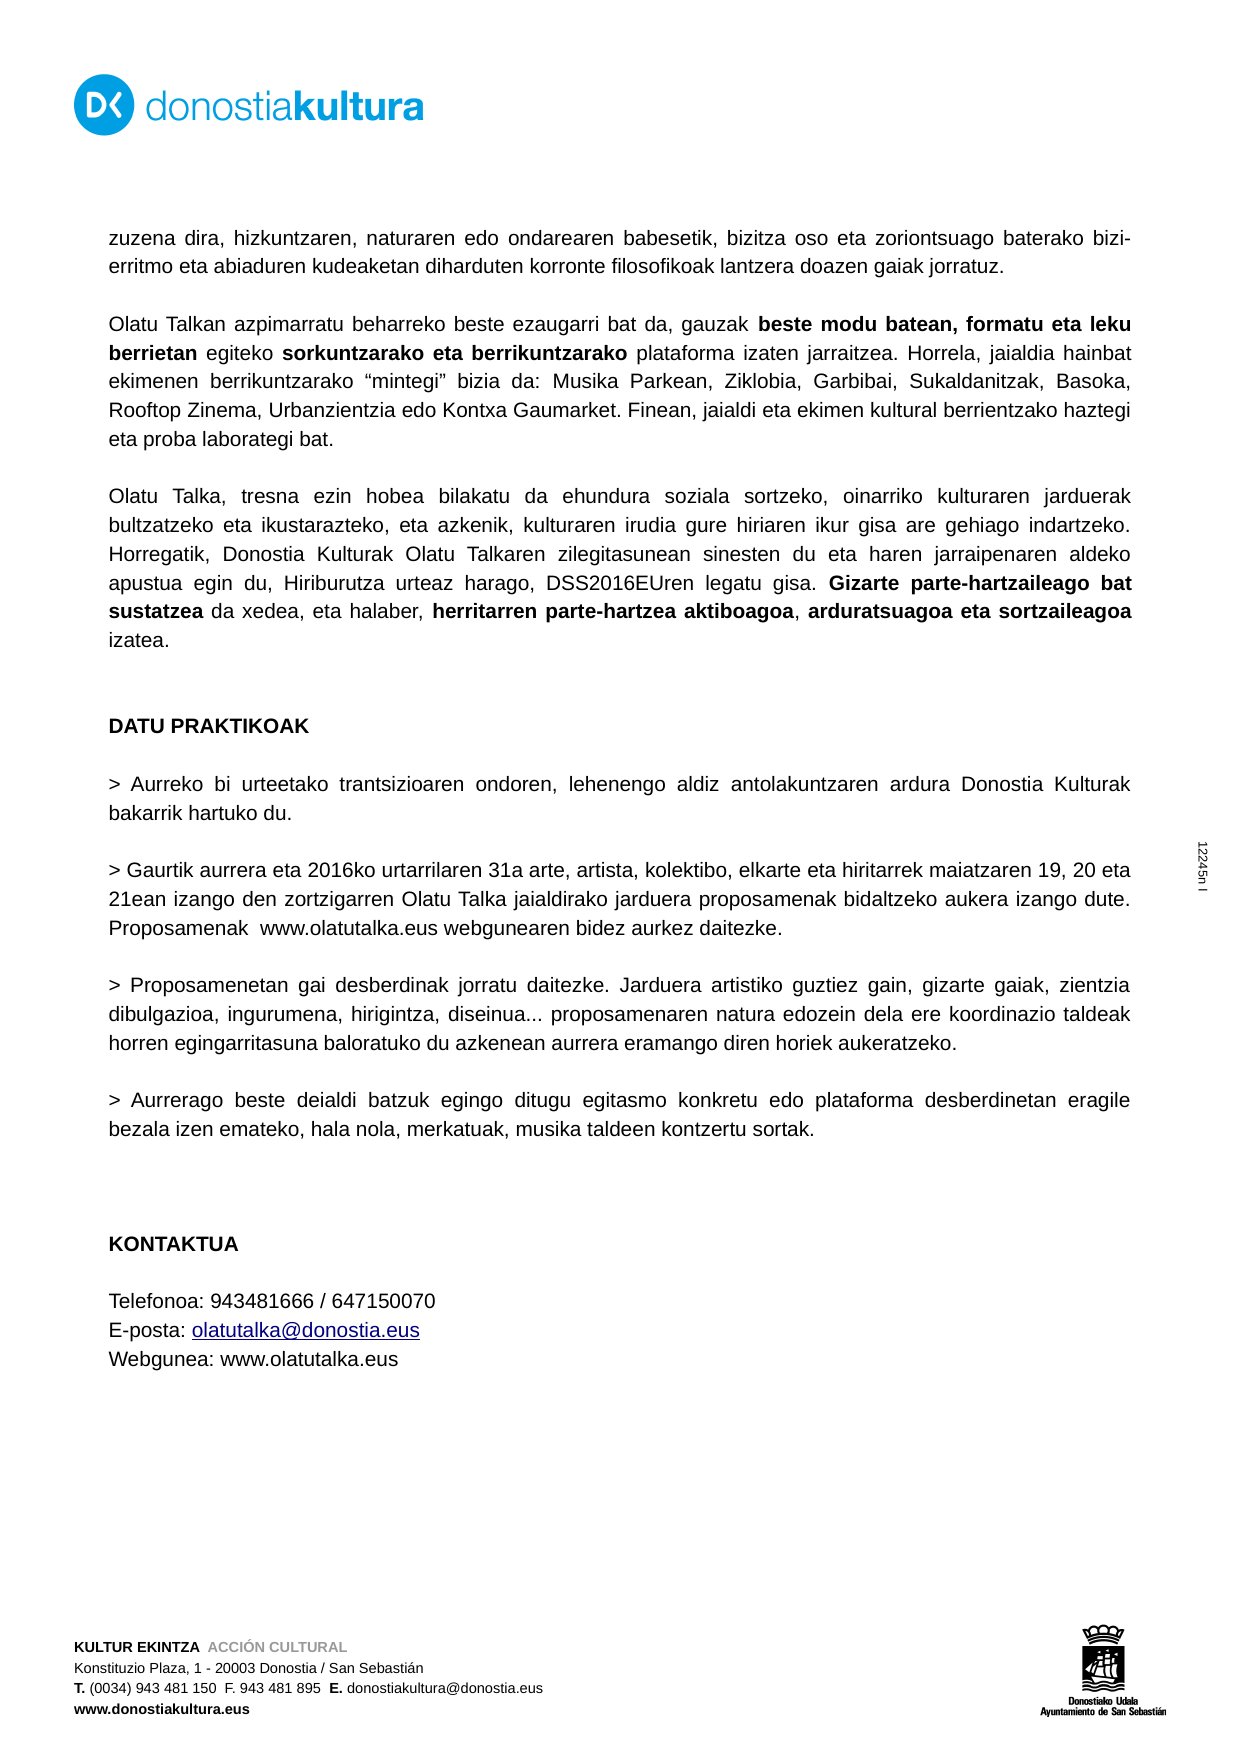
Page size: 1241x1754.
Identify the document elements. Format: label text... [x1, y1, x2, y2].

text Webgunea: www.olatutalka.eus [108, 1347, 1132, 1371]
picture [87, 92, 106, 117]
text Olatu Talka, tresna ezin hobea bilakatu da ehundura soziala sortzeko, oinarriko kulturaren jarduerak bultzatzeko eta ikustarazteko, eta azkenik, kulturaren irudia gure hiriaren ikur gisa are gehiago indartzeko. Horregatik, Donostia Kulturak Olatu Talkaren zilegitasunean sinesten du eta haren jarraipenaren aldeko apustua egin du, Hiriburutza urteaz harago, DSS2016EUren legatu gisa. Gizarte parte-hartzaileago bat sustatzea da xedea, eta halaber, herritarren parte-hartzea aktiboagoa, arduratsuagoa eta sortzaileagoa izatea. [108, 484, 1132, 652]
text Telefonoa: 943481666 / 647150070 [108, 1289, 1132, 1313]
picture [73, 108, 97, 136]
text E-posta: olatutalka@donostia.eus [108, 1318, 1132, 1342]
picture [73, 73, 424, 136]
text KONTAKTUA [108, 1232, 1132, 1256]
text DATU PRAKTIKOAK [108, 714, 1132, 738]
text > Aurrerago beste deialdi batzuk egingo ditugu egitasmo konkretu edo plataforma desberdinetan eragile bezala izen emateko, hala nola, merkatuak, musika taldeen kontzertu sortak. [108, 1088, 1132, 1141]
text Olatu Talkan azpimarratu beharreko beste ezaugarri bat da, gauzak beste modu batean, formatu eta leku berrietan egiteko sorkuntzarako eta berrikuntzarako plataforma izaten jarraitzea. Horrela, jaialdia hainbat ekimenen berrikuntzarako “mintegi” bizia da: Musika Parkean, Ziklobia, Garbibai, Sukaldanitzak, Basoka, Rooftop Zinema, Urbanzientzia edo Kontxa Gaumarket. Finean, jaialdi eta ekimen kultural berrientzako haztegi eta proba laborategi bat. [108, 312, 1132, 451]
picture [1040, 1623, 1167, 1717]
picture [110, 93, 121, 117]
text zuzena dira, hizkuntzaren, naturaren edo ondarearen babesetik, bizitza oso eta zoriontsuago baterako bizi-erritmo eta abiaduren kudeaketan diharduten korronte filosofikoak lantzera doazen gaiak jorratuz. [108, 225, 1132, 278]
text > Gaurtik aurrera eta 2016ko urtarrilaren 31a arte, artista, kolektibo, elkarte eta hiritarrek maiatzaren 19, 20 eta 21ean izango den zortzigarren Olatu Talka jaialdirako jarduera proposamenak bidaltzeko aukera izango dute. Proposamenak www.olatutalka.eus webgunearen bidez aurkez daitezke. [108, 858, 1132, 939]
text > Aurreko bi urteetako trantsizioaren ondoren, lehenengo aldiz antolakuntzaren ardura Donostia Kulturak bakarrik hartuko du. [108, 772, 1132, 824]
text > Proposamenetan gai desberdinak jorratu daitezke. Jarduera artistiko guztiez gain, gizarte gaiak, zientzia dibulgazioa, ingurumena, hirigintza, diseinua... proposamenaren natura edozein dela ere koordinazio taldeak horren egingarritasuna baloratuko du azkenean aurrera eramango diren horiek aukeratzeko. [108, 973, 1132, 1054]
